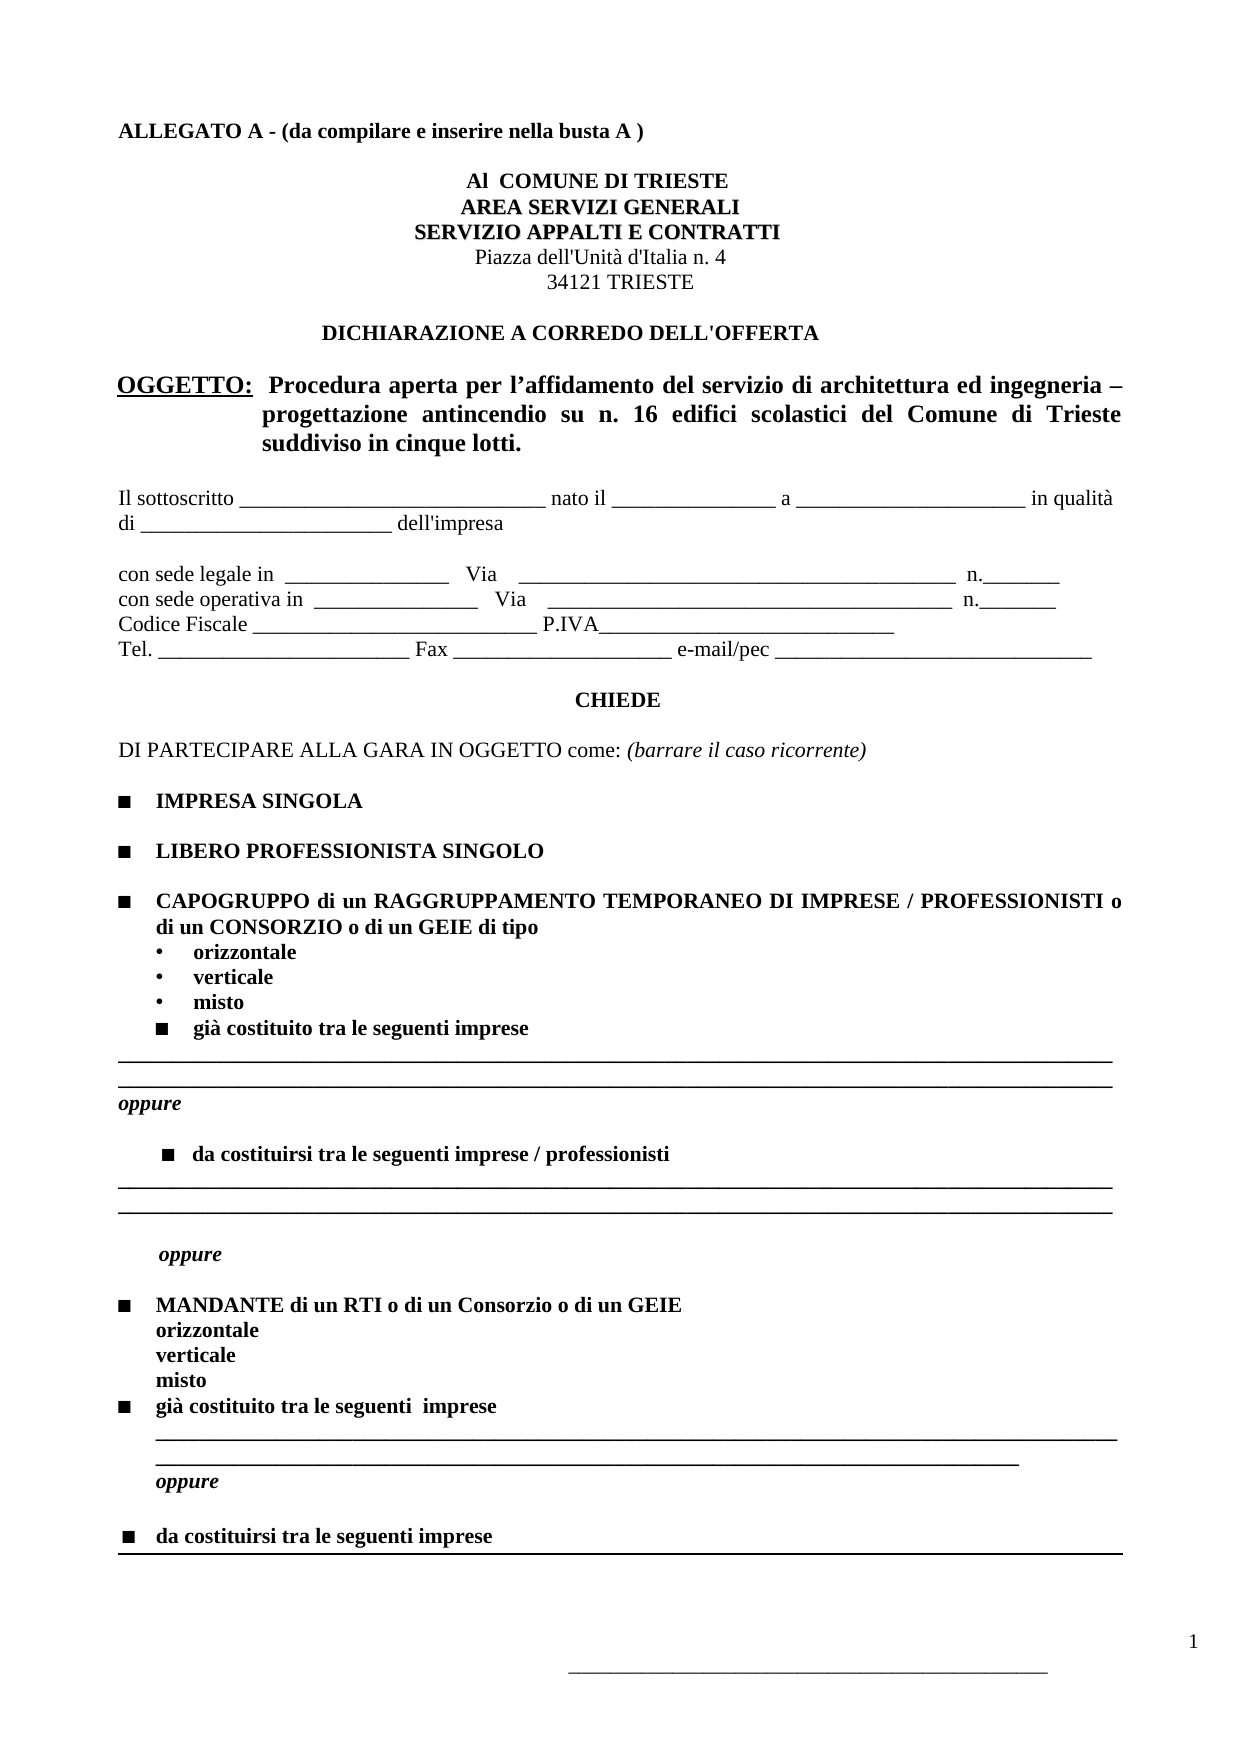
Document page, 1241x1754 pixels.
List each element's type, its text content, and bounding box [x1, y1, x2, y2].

text Piazza dell'Unità d'Italia n. 4 [118, 244, 1082, 269]
text OGGETTO: Procedura aperta per l’affidamento del servizio di architettura ed ingegneria – progettazione antincendio su n. 16 edifici scolastici del Comune di Trieste suddiviso in cinque lotti. [117, 370, 1123, 456]
list da costituirsi tra le seguenti imprese / professionisti [162, 1141, 1123, 1166]
text Codice Fiscale __________________________ P.IVA___________________________ [118, 611, 1123, 636]
list MANDANTE di un RTI o di un Consorzio o di un GEIE [118, 1292, 1123, 1317]
text Tel. _______________________ Fax ____________________ e-mail/pec _____________________________ [118, 636, 1123, 662]
text DICHIARAZIONE A CORREDO DELL'OFFERTA [182, 320, 958, 345]
list già costituito tra le seguenti imprese [118, 1393, 1123, 1418]
list verticale [156, 964, 1123, 989]
list _______________________________________________________________________________________________________________________________________________________________________ [118, 1418, 1123, 1468]
text Il sottoscritto ____________________________ nato il _______________ a _____________________ in qualità di _______________________ dell'impresa [118, 485, 1123, 536]
list misto [118, 1367, 1123, 1393]
text DI PARTECIPARE ALLA GARA IN OGGETTO come: (barrare il caso ricorrente) [118, 737, 1123, 762]
list oppure [118, 1468, 1123, 1493]
list oppure [159, 1241, 1123, 1267]
list LIBERO PROFESSIONISTA SINGOLO [118, 838, 1123, 863]
text ALLEGATO A - (da compilare e inserire nella busta A ) [118, 118, 1123, 143]
list già costituito tra le seguenti imprese [156, 1014, 1123, 1040]
list CAPOGRUPPO di un RAGGRUPPAMENTO TEMPORANEO DI IMPRESE / PROFESSIONISTI o di un CONSORZIO o di un GEIE di tipo [118, 888, 1123, 939]
list orizzontale [118, 1317, 1123, 1342]
text SERVIZIO APPALTI E CONTRATTI [118, 219, 1082, 244]
list orizzontale [156, 939, 1123, 964]
text con sede legale in _______________ Via ________________________________________ n._______ [118, 561, 1123, 586]
text oppure [118, 1090, 1123, 1115]
text ______________________________________________________________________________________________________________________________________________________________________________________ [118, 1040, 1123, 1090]
text CHIEDE [118, 687, 1123, 712]
text Al COMUNE DI TRIESTE [118, 168, 1082, 194]
text 34121 TRIESTE [118, 269, 1123, 294]
list ______________________________________________________________________________________________________________________________________________________________________________________ [118, 1166, 1123, 1216]
list da costituirsi tra le seguenti imprese [118, 1519, 1123, 1553]
text AREA SERVIZI GENERALI [118, 194, 1082, 219]
list verticale [118, 1342, 1123, 1367]
text con sede operativa in _______________ Via _____________________________________ n._______ [118, 586, 1123, 611]
list misto [156, 989, 1123, 1014]
list IMPRESA SINGOLA [118, 788, 1123, 813]
